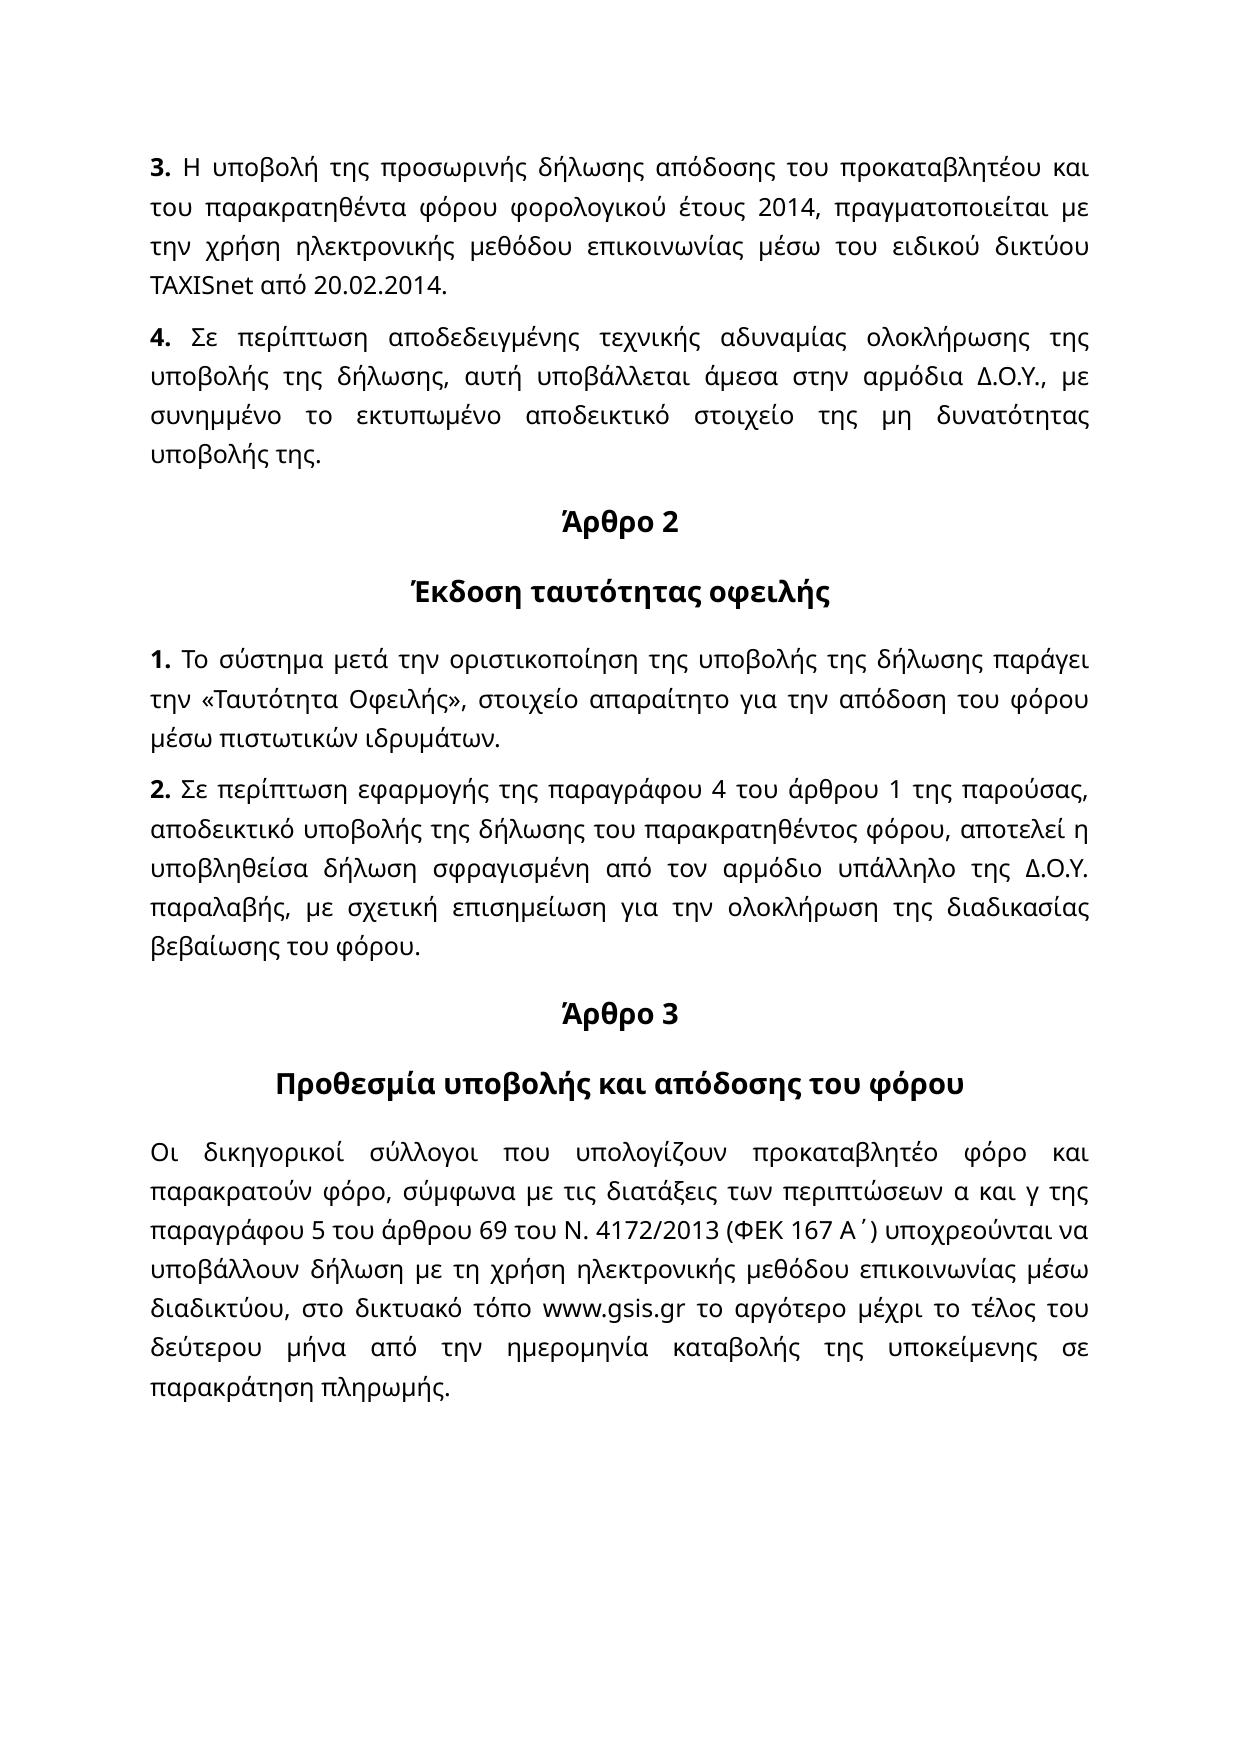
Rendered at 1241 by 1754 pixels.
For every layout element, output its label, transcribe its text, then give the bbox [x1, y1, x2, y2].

subtitle Προθεσμία υποβολής και απόδοσης του φόρου [150, 1063, 1090, 1103]
subtitle Άρθρο 2 [150, 501, 1090, 541]
text 1. Το σύστημα μετά την οριστικοποίηση της υποβολής της δήλωσης παράγει την «Ταυτότητα Οφειλής», στοιχείο απαραίτητο για την απόδοση του φόρου μέσω πιστωτικών ιδρυμάτων. [150, 642, 1090, 754]
subtitle Έκδοση ταυτότητας οφειλής [150, 571, 1090, 611]
text 4. Σε περίπτωση αποδεδειγμένης τεχνικής αδυναμίας ολοκλήρωσης της υποβολής της δήλωσης, αυτή υποβάλλεται άμεσα στην αρμόδια Δ.Ο.Υ., με συνημμένο το εκτυπωμένο αποδεικτικό στοιχείο της μη δυνατότητας υποβολής της. [150, 319, 1090, 471]
text Οι δικηγορικοί σύλλογοι που υπολογίζουν προκαταβλητέο φόρο και παρακρατούν φόρο, σύμφωνα με τις διατάξεις των περιπτώσεων α και γ της παραγράφου 5 του άρθρου 69 του Ν. 4172/2013 (ΦΕΚ 167 Α΄) υποχρεούνται να υποβάλλουν δήλωση με τη χρήση ηλεκτρονικής μεθόδου επικοινωνίας μέσω διαδικτύου, στο δικτυακό τόπο www.gsis.gr το αργότερο μέχρι το τέλος του δεύτερου μήνα από την ημερομηνία καταβολής της υποκείμενης σε παρακράτηση πληρωμής. [150, 1134, 1090, 1403]
text 2. Σε περίπτωση εφαρμογής της παραγράφου 4 του άρθρου 1 της παρούσας, αποδεικτικό υποβολής της δήλωσης του παρακρατηθέντος φόρου, αποτελεί η υποβληθείσα δήλωση σφραγισμένη από τον αρμόδιο υπάλληλο της Δ.Ο.Υ. παραλαβής, με σχετική επισημείωση για την ολοκλήρωση της διαδικασίας βεβαίωσης του φόρου. [150, 772, 1090, 963]
subtitle Άρθρο 3 [150, 993, 1090, 1033]
text 3. Η υποβολή της προσωρινής δήλωσης απόδοσης του προκαταβλητέου και του παρακρατηθέντα φόρου φορολογικού έτους 2014, πραγματοποιείται με την χρήση ηλεκτρονικής μεθόδου επικοινωνίας μέσω του ειδικού δικτύου TAXISnet από 20.02.2014. [150, 150, 1090, 302]
